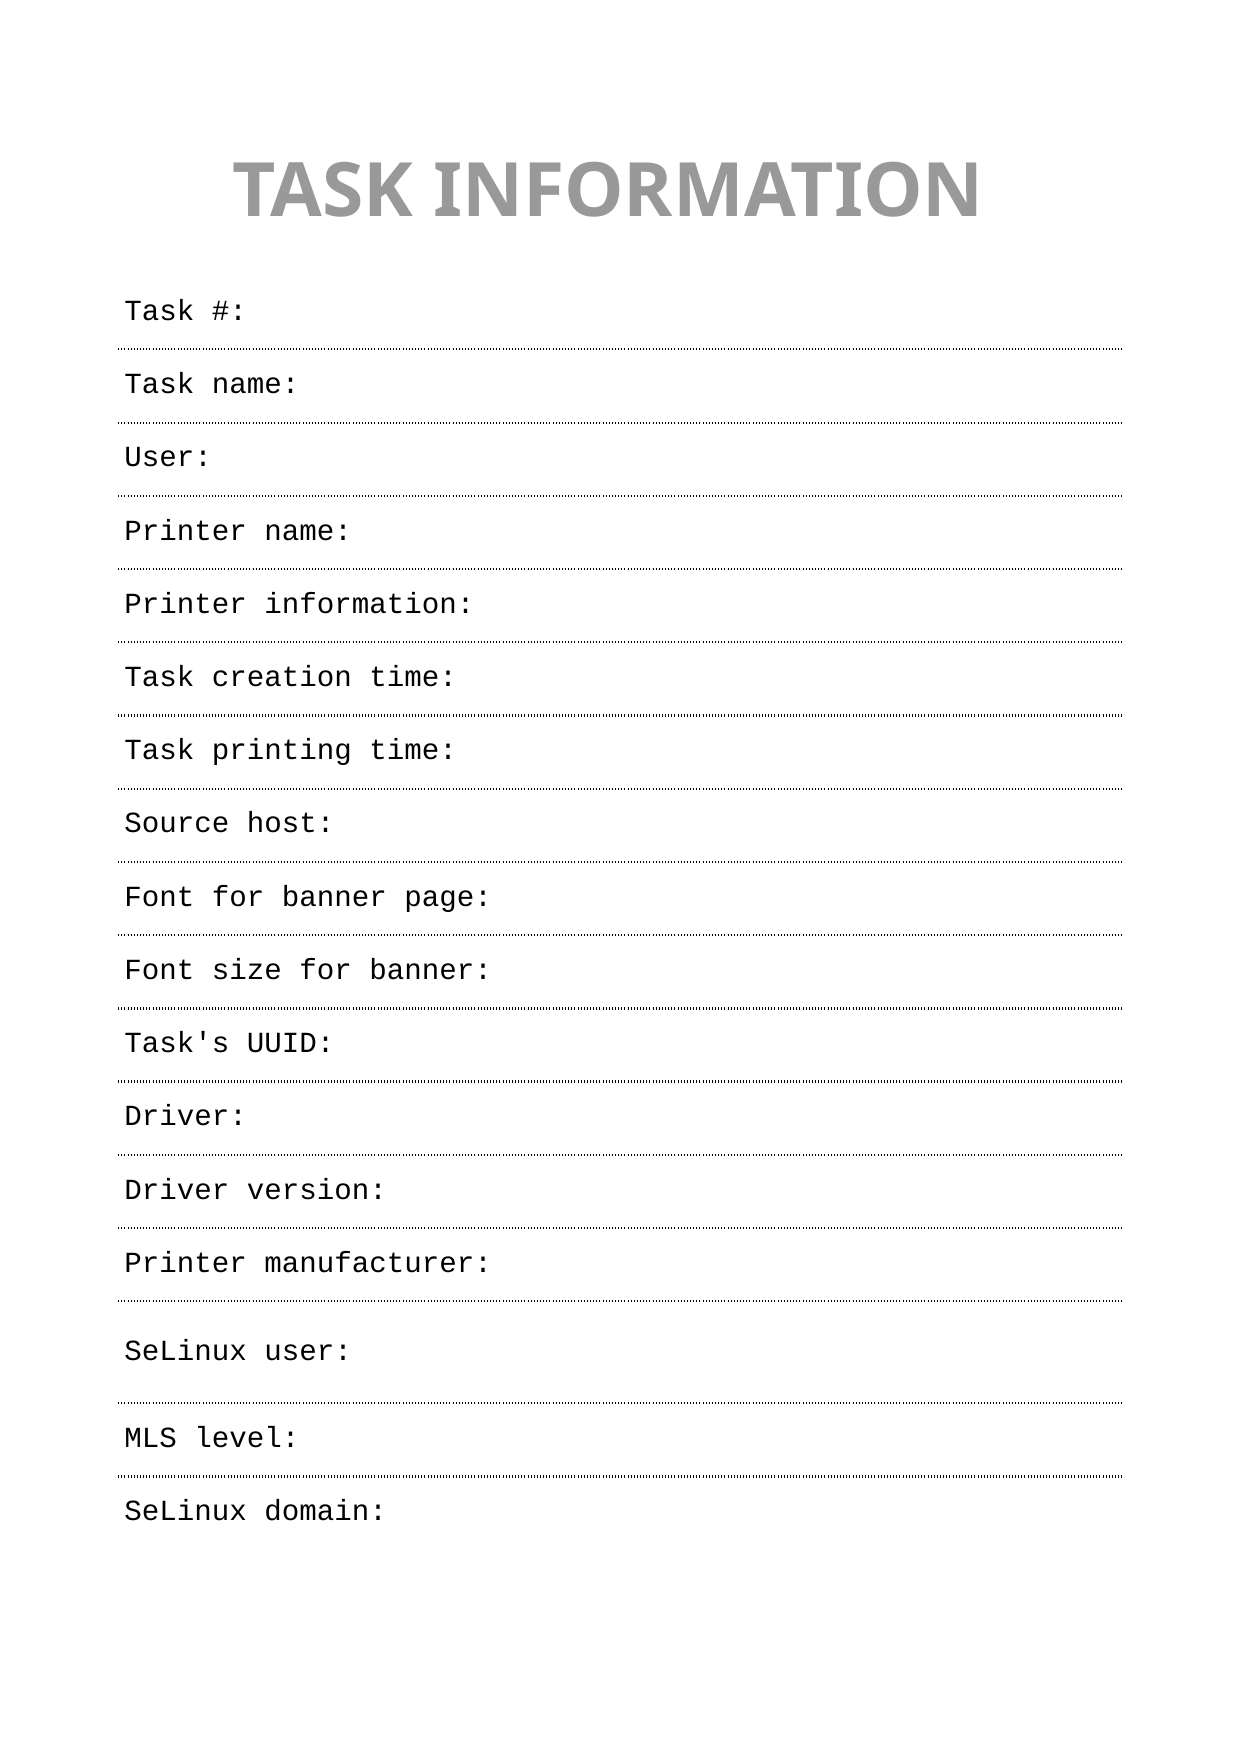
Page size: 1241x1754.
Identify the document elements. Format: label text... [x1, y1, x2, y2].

table_cell Printer information: [118, 568, 521, 641]
table_cell Driver version: [118, 1154, 521, 1227]
table_cell [521, 861, 1123, 934]
table_cell [521, 568, 1123, 641]
table_cell [521, 788, 1123, 861]
table_cell MLS level: [118, 1402, 521, 1475]
text TASK INFORMATION [118, 118, 1122, 243]
table_header [521, 277, 1123, 348]
table_cell Printer name: [118, 495, 521, 568]
table_cell [521, 421, 1123, 494]
table_cell Task creation time: [118, 641, 521, 714]
table_cell [521, 1007, 1123, 1080]
table_cell SeLinux domain: [118, 1475, 521, 1548]
table_cell Driver: [118, 1080, 521, 1154]
table_cell [521, 1475, 1123, 1548]
table_cell Font size for banner: [118, 934, 521, 1007]
table_cell SeLinux user: [118, 1300, 521, 1402]
table_cell [521, 1402, 1123, 1475]
table_cell [521, 1080, 1123, 1154]
table_cell Source host: [118, 788, 521, 861]
table_cell Task name: [118, 348, 521, 421]
table_cell [521, 1154, 1123, 1227]
table_cell Font for banner page: [118, 861, 521, 934]
table_cell [521, 641, 1123, 714]
table_cell Task printing time: [118, 714, 521, 787]
table_cell Printer manufacturer: [118, 1227, 521, 1300]
table_header Task #: [118, 277, 521, 348]
table_cell [521, 714, 1123, 787]
table_cell [521, 495, 1123, 568]
table_cell [521, 934, 1123, 1007]
table_cell [521, 348, 1123, 421]
table_cell [521, 1300, 1123, 1402]
table_cell Task's UUID: [118, 1007, 521, 1080]
table_cell [521, 1227, 1123, 1300]
table_cell User: [118, 421, 521, 494]
